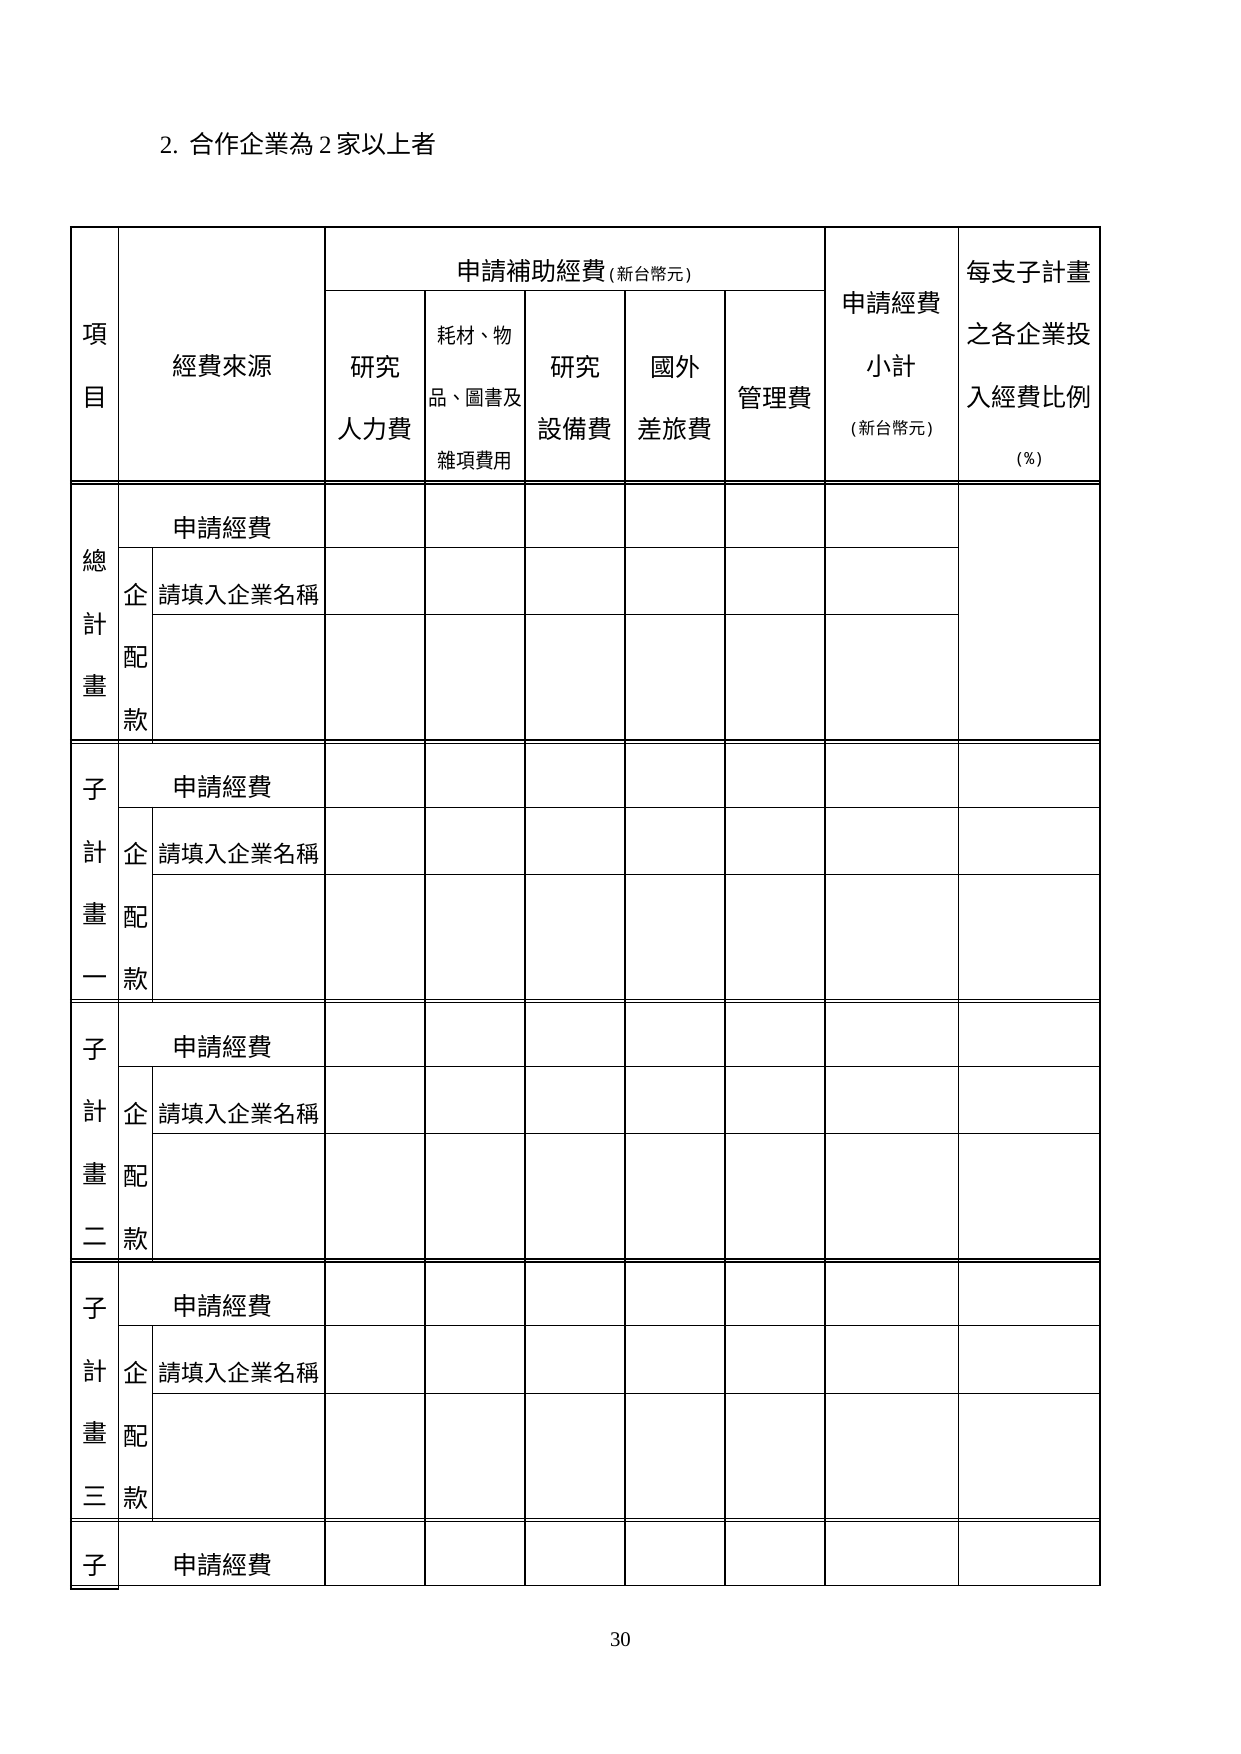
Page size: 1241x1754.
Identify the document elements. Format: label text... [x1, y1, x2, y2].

table_cell [526, 1003, 624, 1066]
table_cell [826, 1522, 958, 1585]
table_cell 請填入企業名稱 [153, 808, 324, 874]
table_cell [726, 1134, 824, 1258]
table_cell 企配款 [119, 548, 152, 739]
table_cell [526, 1522, 624, 1585]
table_cell [426, 1134, 524, 1258]
table_cell [526, 1067, 624, 1133]
table_cell [526, 808, 624, 874]
table_cell [959, 485, 1099, 739]
table_cell 企配款 [119, 808, 152, 999]
table_cell [826, 1394, 958, 1517]
table_cell [726, 1003, 824, 1066]
table_cell 申請經費 [119, 485, 324, 547]
table_cell [526, 744, 624, 807]
table_cell [526, 615, 624, 739]
table_cell [426, 744, 524, 807]
table_cell 耗材、物品、圖書及雜項費用 [426, 291, 524, 480]
table_cell [626, 1326, 724, 1392]
table_cell [526, 1134, 624, 1258]
table_cell [526, 875, 624, 999]
table_cell [826, 1003, 958, 1066]
table_cell [726, 1326, 824, 1392]
table_cell [626, 1067, 724, 1133]
table_cell [826, 1326, 958, 1392]
table_cell [326, 1394, 424, 1517]
table_cell [726, 615, 824, 739]
table_cell 國外 差旅費 [626, 291, 724, 480]
table_cell [826, 1263, 958, 1325]
table_cell [153, 1394, 324, 1517]
table_cell [326, 1522, 424, 1585]
table_cell 研究 設備費 [526, 291, 624, 480]
table_cell 申請經費 [119, 1522, 324, 1585]
table_cell [426, 1326, 524, 1392]
table_cell [326, 1326, 424, 1392]
table_cell 研究 人力費 [326, 291, 424, 480]
table_cell 申請經費 [119, 1263, 324, 1325]
table_cell [726, 548, 824, 614]
table_cell [626, 1394, 724, 1517]
table_cell [626, 1003, 724, 1066]
table_cell [526, 485, 624, 547]
table_cell [326, 485, 424, 547]
table_cell [726, 1394, 824, 1517]
table_cell [826, 615, 958, 739]
table_cell [959, 1134, 1099, 1258]
table_cell [959, 875, 1099, 999]
table_cell [959, 1003, 1099, 1066]
table_cell 子 [72, 1522, 118, 1585]
table_cell [426, 875, 524, 999]
table_cell [526, 1326, 624, 1392]
table_cell [626, 485, 724, 547]
table_cell [326, 548, 424, 614]
table_cell 請填入企業名稱 [153, 1067, 324, 1133]
table_cell 子計畫三 [72, 1263, 118, 1517]
table_cell 子計畫二 [72, 1003, 118, 1258]
table_cell 管理費 [726, 291, 824, 480]
table_cell [826, 875, 958, 999]
table_cell [526, 548, 624, 614]
table_cell [426, 1522, 524, 1585]
table_cell [959, 1394, 1099, 1517]
table_cell [959, 744, 1099, 807]
table_cell [726, 1522, 824, 1585]
table_cell [959, 1522, 1099, 1585]
table_cell [626, 744, 724, 807]
table_header 經費來源 [119, 228, 324, 480]
table_cell [626, 1134, 724, 1258]
table_header 申請補助經費(新台幣元) [326, 228, 824, 290]
table_cell [726, 808, 824, 874]
table_cell [426, 808, 524, 874]
table_cell [326, 1263, 424, 1325]
table_cell [526, 1263, 624, 1325]
table_cell [826, 1067, 958, 1133]
table_header 項目 [72, 228, 118, 480]
table_cell [426, 1394, 524, 1517]
table_cell [326, 1134, 424, 1258]
table_cell [726, 1067, 824, 1133]
table_cell [959, 1067, 1099, 1133]
table_cell [426, 1263, 524, 1325]
table_cell 申請經費 [119, 744, 324, 807]
table_cell [726, 875, 824, 999]
table_cell [626, 548, 724, 614]
table_cell 請填入企業名稱 [153, 548, 324, 614]
table_header 每支子計畫之各企業投入經費比例 (%) [959, 228, 1099, 480]
table_cell [326, 615, 424, 739]
table_cell [826, 808, 958, 874]
table_cell [959, 1263, 1099, 1325]
table_cell [626, 1263, 724, 1325]
table_cell [726, 485, 824, 547]
table_cell [326, 744, 424, 807]
table_cell [153, 1134, 324, 1258]
list 合作企業為2家以上者 [159, 101, 1169, 163]
table_cell [626, 875, 724, 999]
table_cell 企配款 [119, 1067, 152, 1258]
table_cell [626, 615, 724, 739]
table_cell [526, 1394, 624, 1517]
table_cell [826, 485, 958, 547]
table_cell [626, 1522, 724, 1585]
table_cell [426, 548, 524, 614]
table_cell [153, 875, 324, 999]
table_cell [826, 1134, 958, 1258]
table_cell 請填入企業名稱 [153, 1326, 324, 1392]
table_cell [626, 808, 724, 874]
table_cell 總計畫 [72, 485, 118, 739]
table_cell [826, 548, 958, 614]
table_cell [326, 875, 424, 999]
table_header 申請經費 小計 (新台幣元) [826, 228, 958, 480]
table_cell [959, 1326, 1099, 1392]
table_cell [826, 744, 958, 807]
table_cell 企配款 [119, 1326, 152, 1517]
table_cell [326, 1067, 424, 1133]
table_cell [726, 1263, 824, 1325]
table_cell [326, 808, 424, 874]
table_cell 申請經費 [119, 1003, 324, 1066]
table_cell [426, 485, 524, 547]
table_cell [726, 744, 824, 807]
table_cell [426, 1067, 524, 1133]
table_cell [326, 1003, 424, 1066]
table_cell [426, 615, 524, 739]
table_cell [959, 808, 1099, 874]
table_cell [153, 615, 324, 739]
table_cell [426, 1003, 524, 1066]
table_cell 子計畫一 [72, 744, 118, 999]
